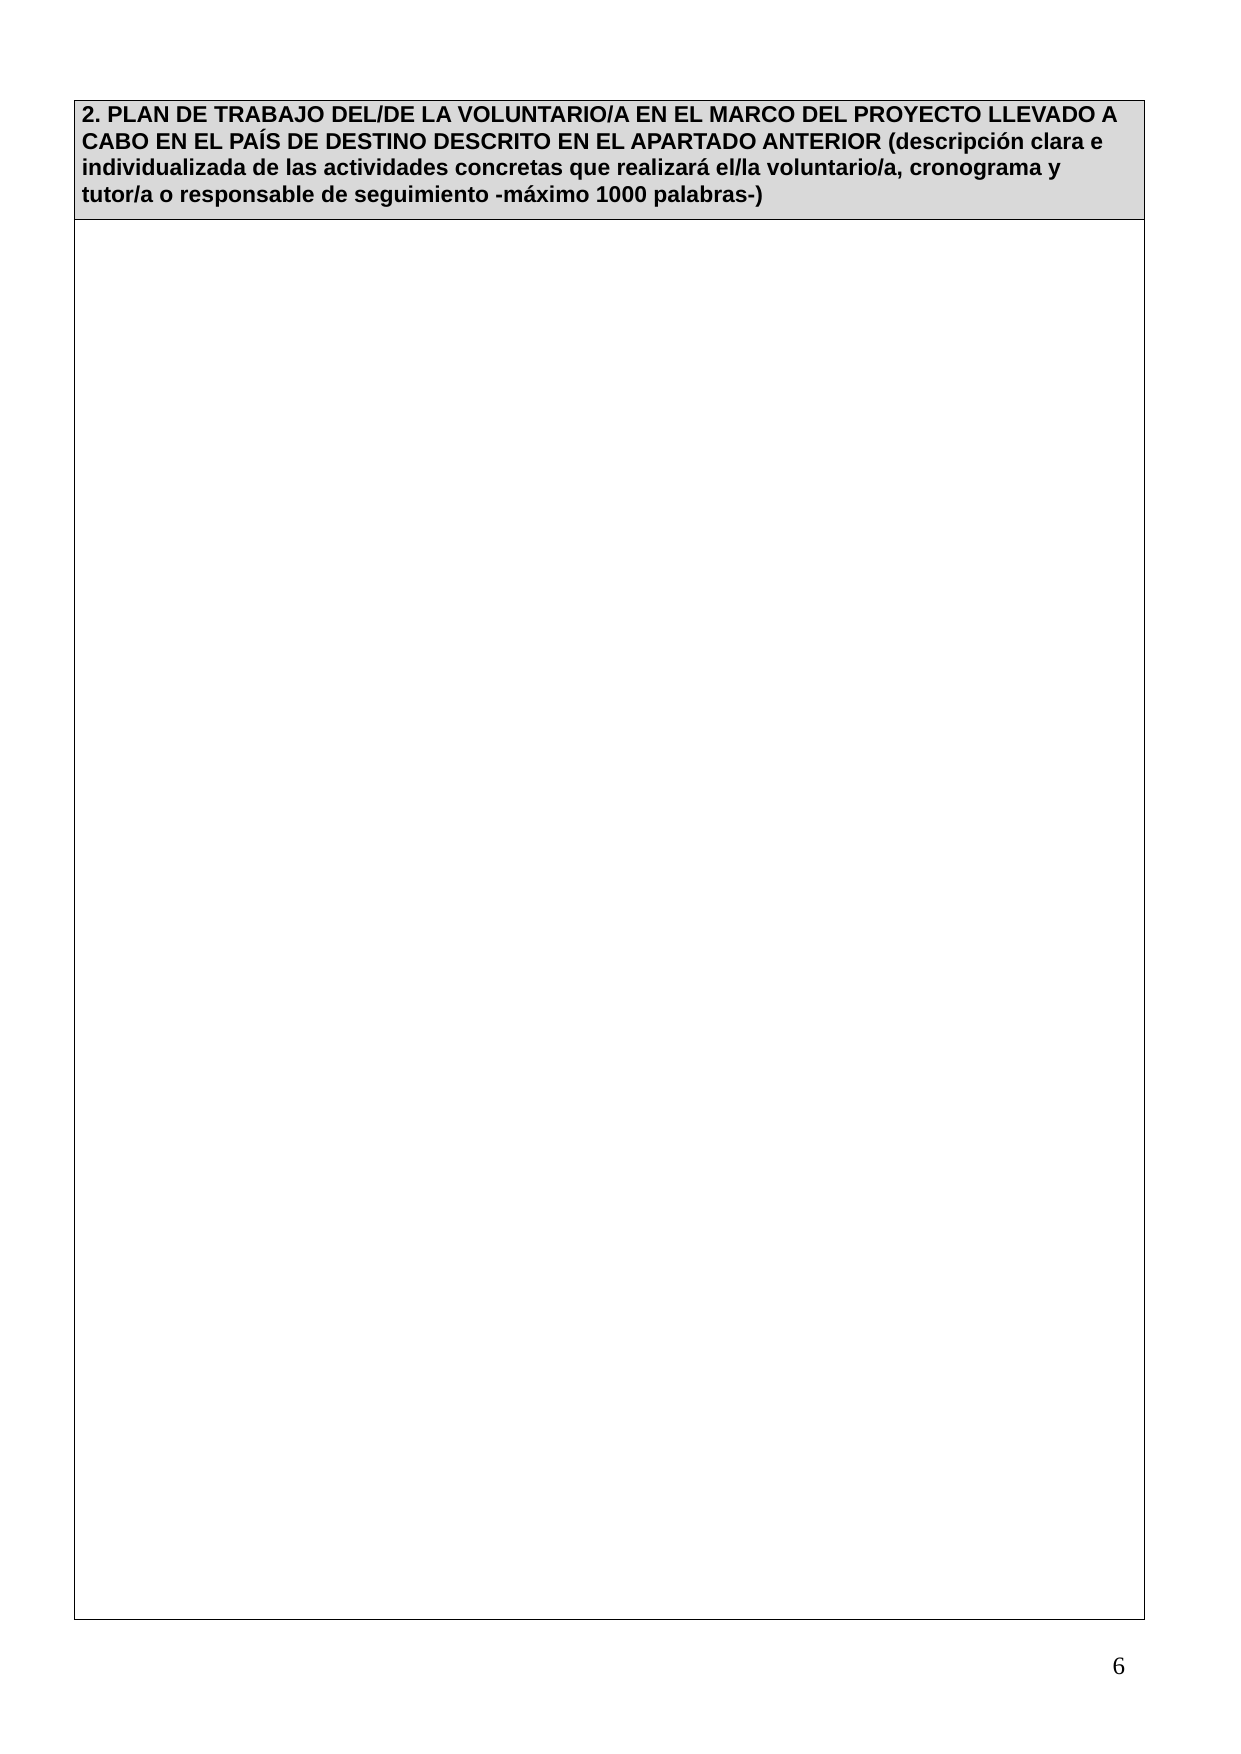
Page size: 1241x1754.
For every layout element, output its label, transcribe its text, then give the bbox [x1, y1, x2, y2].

table_header 2. PLAN DE TRABAJO DEL/DE LA VOLUNTARIO/A EN EL MARCO DEL PROYECTO LLEVADO A CABO EN EL PAÍS DE DESTINO DESCRITO EN EL APARTADO ANTERIOR (descripción clara e individualizada de las actividades concretas que realizará el/la voluntario/a, cronograma y tutor/a o responsable de seguimiento -máximo 1000 palabras-) [75, 101, 1144, 219]
table_cell [75, 220, 1144, 1619]
